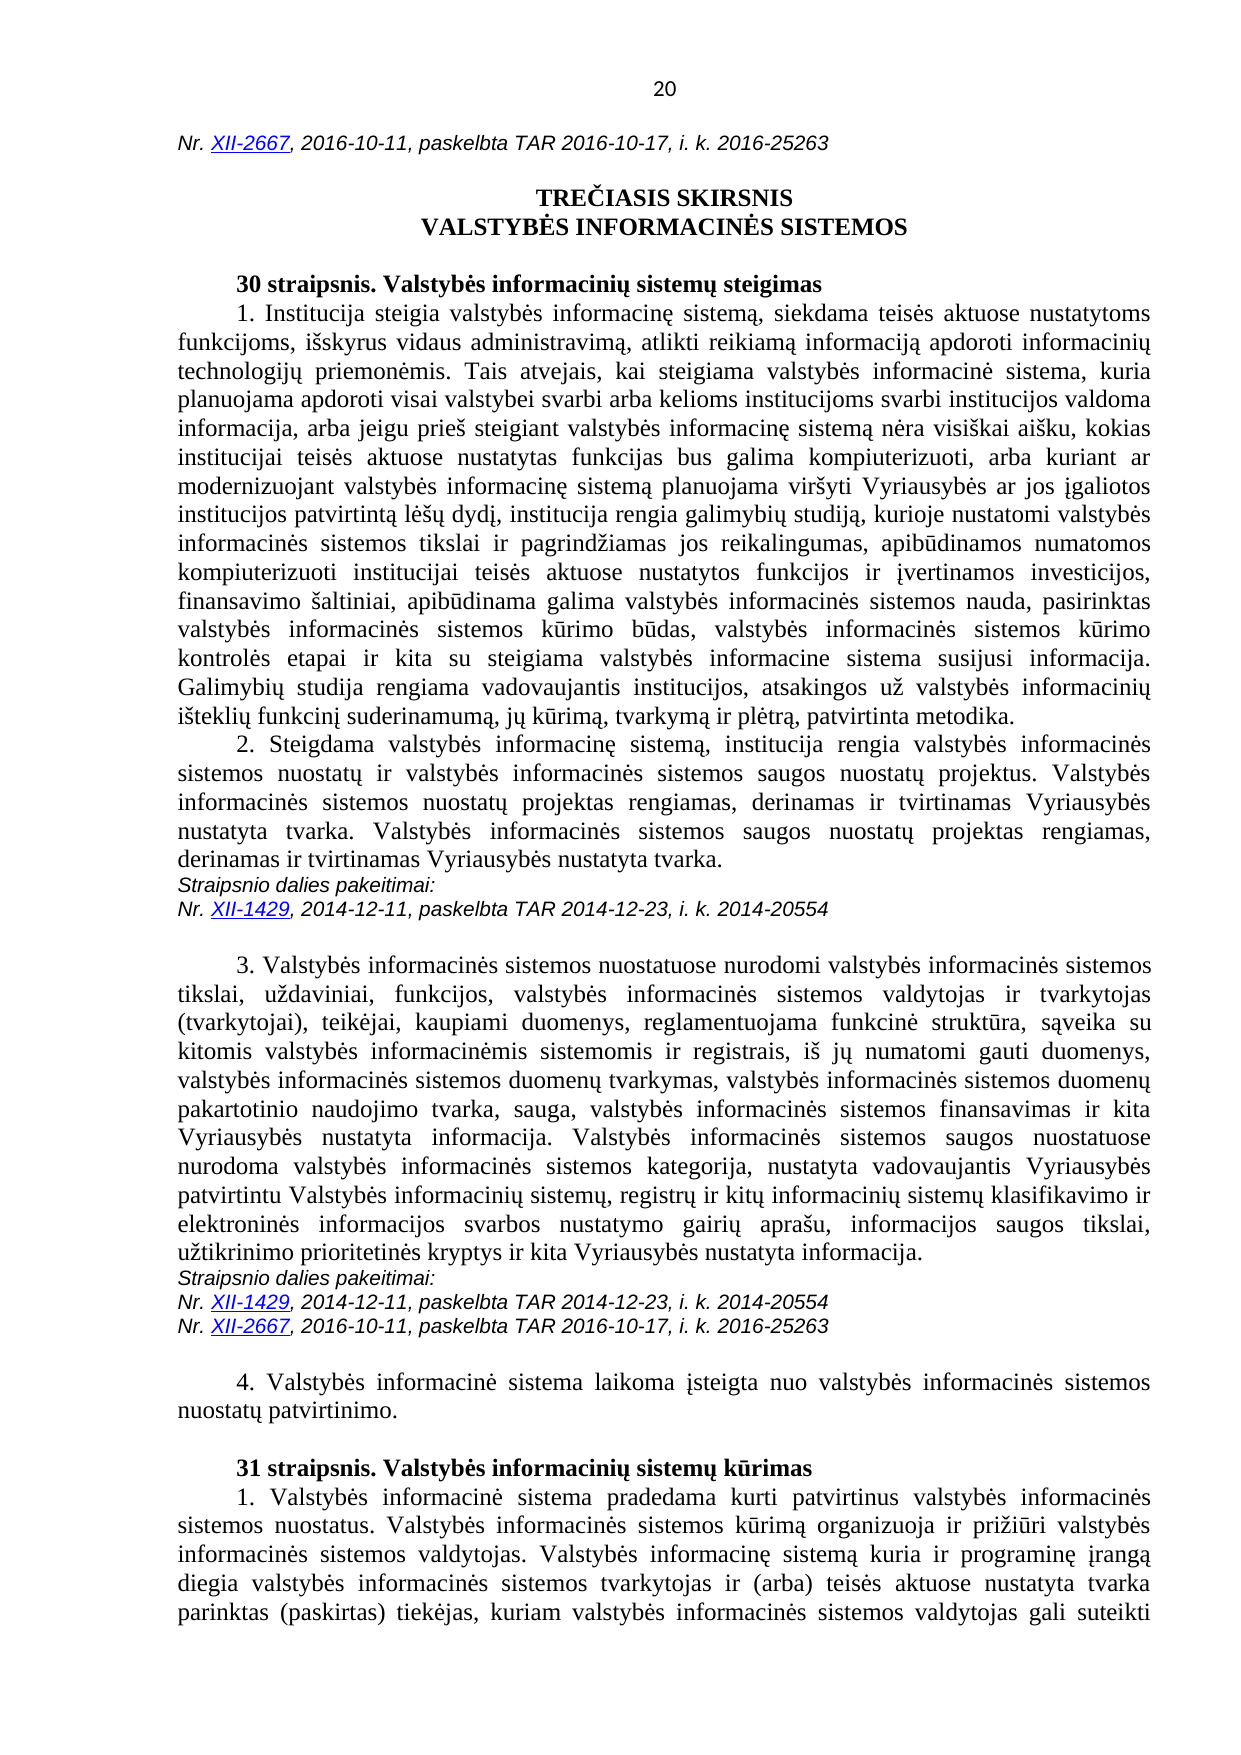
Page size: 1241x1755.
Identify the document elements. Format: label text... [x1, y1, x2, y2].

text 3. Valstybės informacinės sistemos nuostatuose nurodomi valstybės informacinės sistemos tikslai, uždaviniai, funkcijos, valstybės informacinės sistemos valdytojas ir tvarkytojas (tvarkytojai), teikėjai, kaupiami duomenys, reglamentuojama funkcinė struktūra, sąveika su kitomis valstybės informacinėmis sistemomis ir registrais, iš jų numatomi gauti duomenys, valstybės informacinės sistemos duomenų tvarkymas, valstybės informacinės sistemos duomenų pakartotinio naudojimo tvarka, sauga, valstybės informacinės sistemos finansavimas ir kita Vyriausybės nustatyta informacija. Valstybės informacinės sistemos saugos nuostatuose nurodoma valstybės informacinės sistemos kategorija, nustatyta vadovaujantis Vyriausybės patvirtintu Valstybės informacinių sistemų, registrų ir kitų informacinių sistemų klasifikavimo ir elektroninės informacijos svarbos nustatymo gairių aprašu, informacijos saugos tikslai, užtikrinimo prioritetinės kryptys ir kita Vyriausybės nustatyta informacija. [177, 950, 1152, 1266]
text Nr. XII-1429, 2014-12-11, paskelbta TAR 2014-12-23, i. k. 2014-20554 [177, 1290, 1152, 1314]
text 1. Institucija steigia valstybės informacinę sistemą, siekdama teisės aktuose nustatytoms funkcijoms, išskyrus vidaus administravimą, atlikti reikiamą informaciją apdoroti informacinių technologijų priemonėmis. Tais atvejais, kai steigiama valstybės informacinė sistema, kuria planuojama apdoroti visai valstybei svarbi arba kelioms institucijoms svarbi institucijos valdoma informacija, arba jeigu prieš steigiant valstybės informacinę sistemą nėra visiškai aišku, kokias institucijai teisės aktuose nustatytas funkcijas bus galima kompiuterizuoti, arba kuriant ar modernizuojant valstybės informacinę sistemą planuojama viršyti Vyriausybės ar jos įgaliotos institucijos patvirtintą lėšų dydį, institucija rengia galimybių studiją, kurioje nustatomi valstybės informacinės sistemos tikslai ir pagrindžiamas jos reikalingumas, apibūdinamos numatomos kompiuterizuoti institucijai teisės aktuose nustatytos funkcijos ir įvertinamos investicijos, finansavimo šaltiniai, apibūdinama galima valstybės informacinės sistemos nauda, pasirinktas valstybės informacinės sistemos kūrimo būdas, valstybės informacinės sistemos kūrimo kontrolės etapai ir kita su steigiama valstybės informacine sistema susijusi informacija. Galimybių studija rengiama vadovaujantis institucijos, atsakingos už valstybės informacinių išteklių funkcinį suderinamumą, jų kūrimą, tvarkymą ir plėtrą, patvirtinta metodika. [177, 298, 1152, 729]
text Nr. XII-1429, 2014-12-11, paskelbta TAR 2014-12-23, i. k. 2014-20554 [177, 897, 1152, 921]
text 1. Valstybės informacinė sistema pradedama kurti patvirtinus valstybės informacinės sistemos nuostatus. Valstybės informacinės sistemos kūrimą organizuoja ir prižiūri valstybės informacinės sistemos valdytojas. Valstybės informacinę sistemą kuria ir programinę įrangą diegia valstybės informacinės sistemos tvarkytojas ir (arba) teisės aktuose nustatyta tvarka parinktas (paskirtas) tiekėjas, kuriam valstybės informacinės sistemos valdytojas gali suteikti [177, 1482, 1152, 1626]
text Nr. XII-2667, 2016-10-11, paskelbta TAR 2016-10-17, i. k. 2016-25263 [177, 131, 1152, 154]
text 30 straipsnis. Valstybės informacinių sistemų steigimas [177, 269, 1152, 298]
text Nr. XII-2667, 2016-10-11, paskelbta TAR 2016-10-17, i. k. 2016-25263 [177, 1314, 1152, 1338]
text VALSTYBĖS INFORMACINĖS SISTEMOS [177, 212, 1152, 241]
text 2. Steigdama valstybės informacinę sistemą, institucija rengia valstybės informacinės sistemos nuostatų ir valstybės informacinės sistemos saugos nuostatų projektus. Valstybės informacinės sistemos nuostatų projektas rengiamas, derinamas ir tvirtinamas Vyriausybės nustatyta tvarka. Valstybės informacinės sistemos saugos nuostatų projektas rengiamas, derinamas ir tvirtinamas Vyriausybės nustatyta tvarka. [177, 729, 1152, 873]
text 31 straipsnis. Valstybės informacinių sistemų kūrimas [177, 1453, 1152, 1482]
text TREČIASIS SKIRSNIS [177, 183, 1152, 212]
text Straipsnio dalies pakeitimai: [177, 1266, 1152, 1290]
text Straipsnio dalies pakeitimai: [177, 873, 1152, 897]
text 4. Valstybės informacinė sistema laikoma įsteigta nuo valstybės informacinės sistemos nuostatų patvirtinimo. [177, 1367, 1152, 1424]
